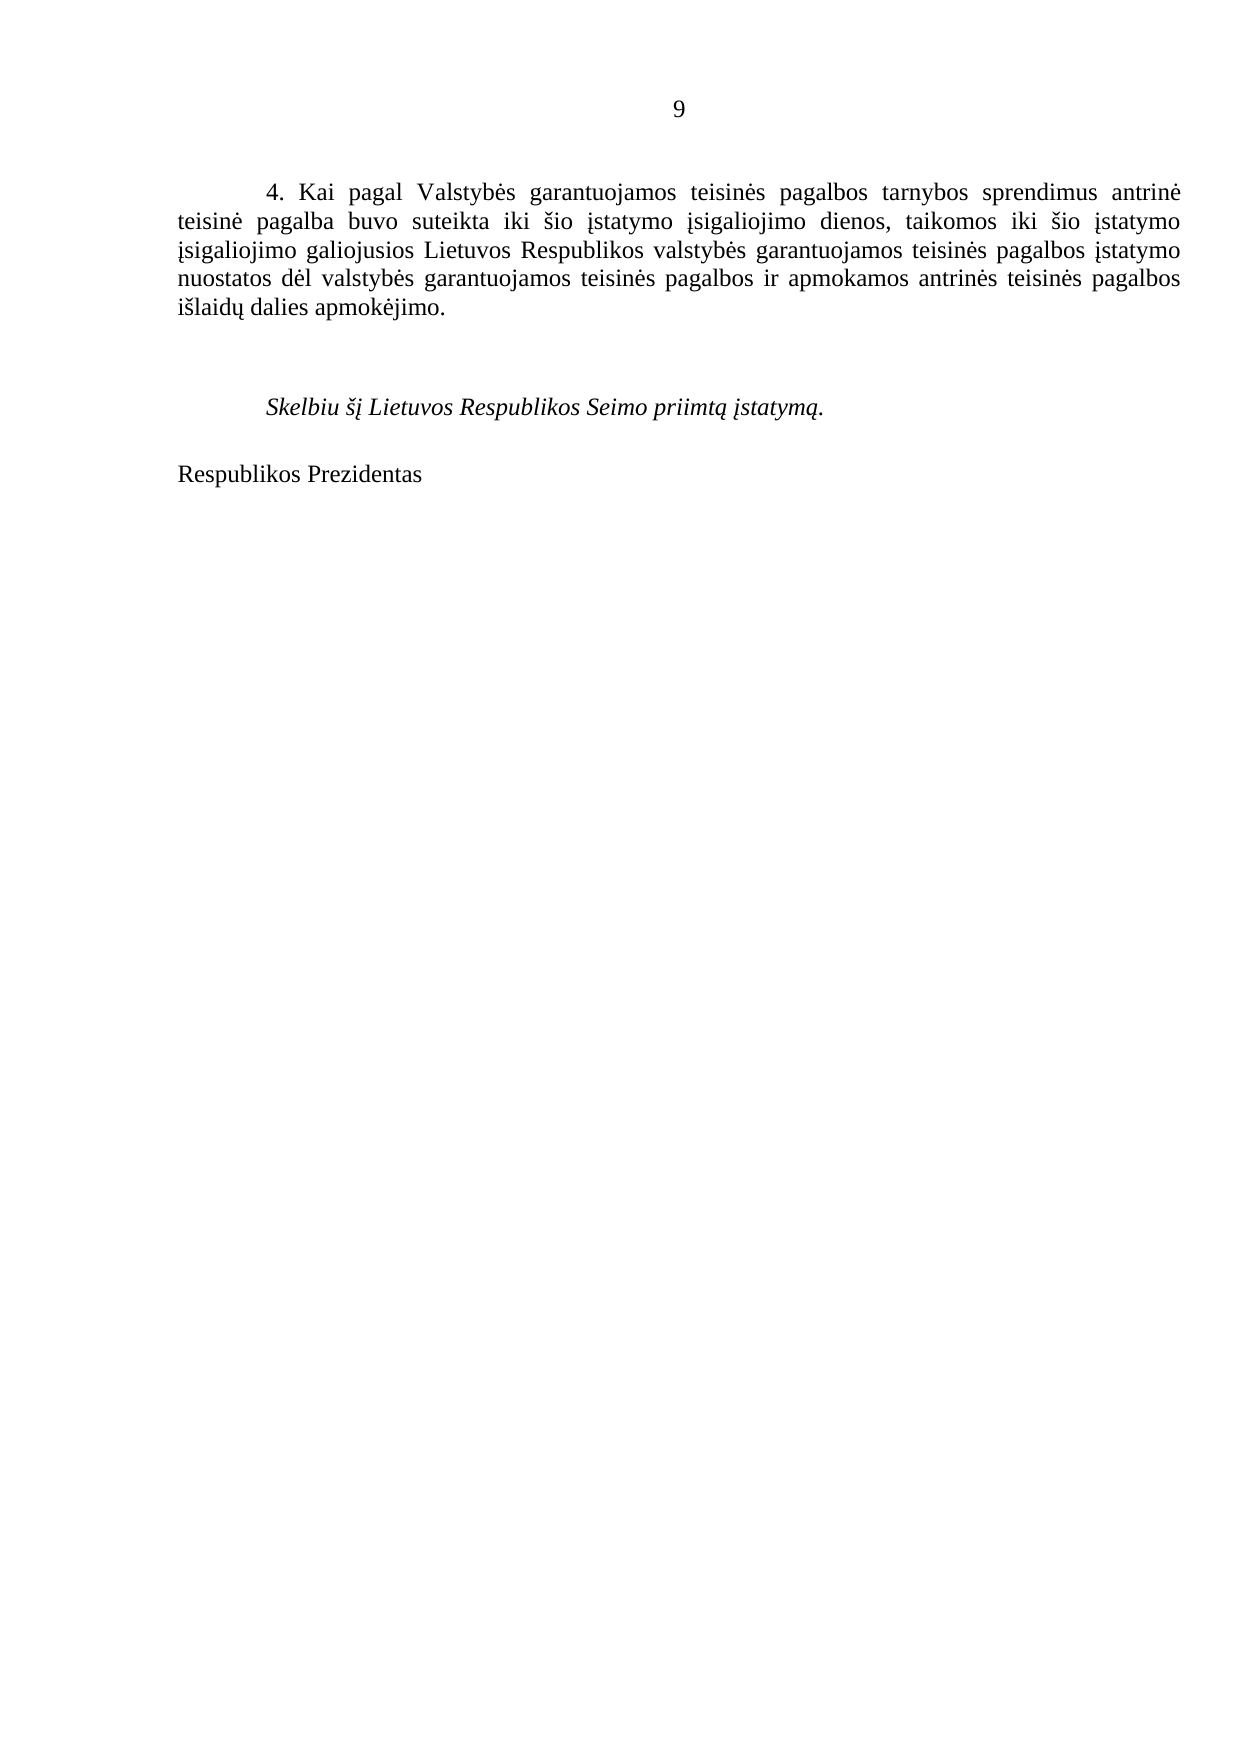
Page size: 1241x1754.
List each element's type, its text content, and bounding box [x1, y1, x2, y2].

text Respublikos Prezidentas [177, 454, 1181, 488]
text Skelbiu šį Lietuvos Respublikos Seimo priimtą įstatymą. [177, 388, 1181, 421]
text 4. Kai pagal Valstybės garantuojamos teisinės pagalbos tarnybos sprendimus antrinė teisinė pagalba buvo suteikta iki šio įstatymo įsigaliojimo dienos, taikomos iki šio įstatymo įsigaliojimo galiojusios Lietuvos Respublikos valstybės garantuojamos teisinės pagalbos įstatymo nuostatos dėl valstybės garantuojamos teisinės pagalbos ir apmokamos antrinės teisinės pagalbos išlaidų dalies apmokėjimo. [177, 177, 1181, 321]
